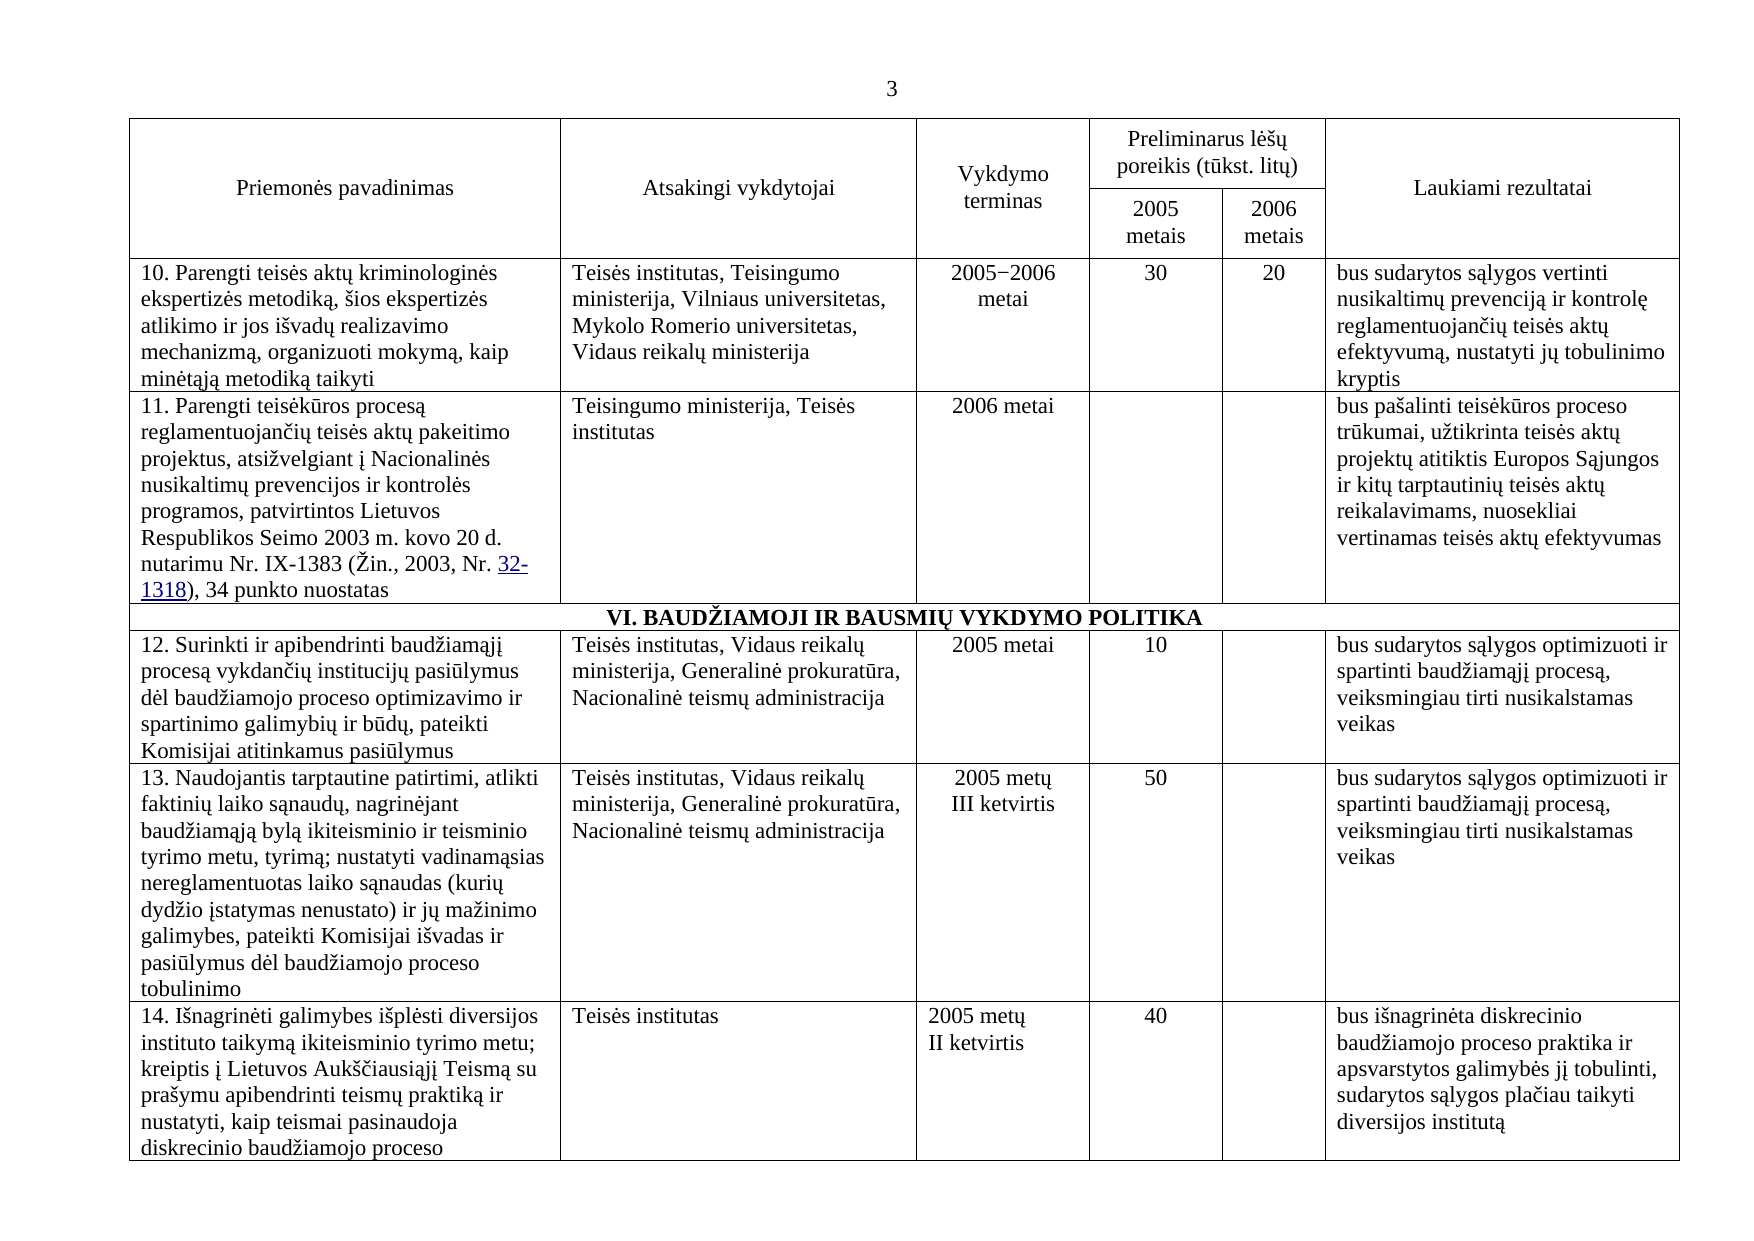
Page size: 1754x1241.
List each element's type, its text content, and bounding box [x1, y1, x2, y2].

table_cell 50 [1090, 764, 1222, 1001]
table_cell [1223, 764, 1325, 1001]
table_cell bus sudarytos sąlygos optimizuoti ir spartinti baudžiamąjį procesą, veiksmingiau tirti nusikalstamas veikas [1326, 764, 1679, 1001]
table_cell 13. Naudojantis tarptautine patirtimi, atlikti faktinių laiko sąnaudų, nagrinėjant baudžiamąją bylą ikiteisminio ir teisminio tyrimo metu, tyrimą; nustatyti vadinamąsias nereglamentuotas laiko sąnaudas (kurių dydžio įstatymas nenustato) ir jų mažinimo galimybes, pateikti Komisijai išvadas ir pasiūlymus dėl baudžiamojo proceso tobulinimo [130, 764, 560, 1001]
table_cell 40 [1090, 1002, 1222, 1160]
table_cell 2005 metai [917, 631, 1089, 763]
table_cell bus pašalinti teisėkūros proceso trūkumai, užtikrinta teisės aktų projektų atitiktis Europos Sąjungos ir kitų tarptautinių teisės aktų reikalavimams, nuosekliai vertinamas teisės aktų efektyvumas [1326, 392, 1679, 603]
table_cell Teisės institutas [561, 1002, 916, 1160]
table_cell 12. Surinkti ir apibendrinti baudžiamąjį procesą vykdančių institucijų pasiūlymus dėl baudžiamojo proceso optimizavimo ir spartinimo galimybių ir būdų, pateikti Komisijai atitinkamus pasiūlymus [130, 631, 560, 763]
table_cell 30 [1090, 259, 1222, 391]
table_cell 2005−2006 metai [917, 259, 1089, 391]
table_cell 2005 metų II ketvirtis [917, 1002, 1089, 1160]
table_cell bus sudarytos sąlygos vertinti nusikaltimų prevenciją ir kontrolę reglamentuojančių teisės aktų efektyvumą, nustatyti jų tobulinimo kryptis [1326, 259, 1679, 391]
table_cell [1223, 1002, 1325, 1160]
table_cell 20 [1223, 259, 1325, 391]
table_cell 10. Parengti teisės aktų kriminologinės ekspertizės metodiką, šios ekspertizės atlikimo ir jos išvadų realizavimo mechanizmą, organizuoti mokymą, kaip minėtąją metodiką taikyti [130, 259, 560, 391]
table_cell 10 [1090, 631, 1222, 763]
table_cell 2006 metai [917, 392, 1089, 603]
table_header Priemonės pavadinimas [130, 119, 560, 258]
table_cell Teisės institutas, Teisingumo ministerija, Vilniaus universitetas, Mykolo Romerio universitetas, Vidaus reikalų ministerija [561, 259, 916, 391]
table_cell VI. BAUDŽIAMOJI IR BAUSMIŲ VYKDYMO POLITIKA [130, 604, 1679, 630]
table_header Vykdymo terminas [917, 119, 1089, 258]
table_cell [1223, 392, 1325, 603]
table_header Preliminarus lėšų poreikis (tūkst. litų) [1090, 119, 1325, 188]
table_cell 11. Parengti teisėkūros procesą reglamentuojančių teisės aktų pakeitimo projektus, atsižvelgiant į Nacionalinės nusikaltimų prevencijos ir kontrolės programos, patvirtintos Lietuvos Respublikos Seimo 2003 m. kovo 20 d. nutarimu Nr. IX-1383 (Žin., 2003, Nr. 32-1318), 34 punkto nuostatas [130, 392, 560, 603]
table_cell 2005 metų III ketvirtis [917, 764, 1089, 1001]
table_cell Teisės institutas, Vidaus reikalų ministerija, Generalinė prokuratūra, Nacionalinė teismų administracija [561, 631, 916, 763]
table_cell 14. Išnagrinėti galimybes išplėsti diversijos instituto taikymą ikiteisminio tyrimo metu; kreiptis į Lietuvos Aukščiausiąjį Teismą su prašymu apibendrinti teismų praktiką ir nustatyti, kaip teismai pasinaudoja diskrecinio baudžiamojo proceso [130, 1002, 560, 1160]
table_cell [1090, 392, 1222, 603]
table_cell bus sudarytos sąlygos optimizuoti ir spartinti baudžiamąjį procesą, veiksmingiau tirti nusikalstamas veikas [1326, 631, 1679, 763]
table_header Atsakingi vykdytojai [561, 119, 916, 258]
table_cell [1223, 631, 1325, 763]
table_cell bus išnagrinėta diskrecinio baudžiamojo proceso praktika ir apsvarstytos galimybės jį tobulinti, sudarytos sąlygos plačiau taikyti diversijos institutą [1326, 1002, 1679, 1160]
table_header Laukiami rezultatai [1326, 119, 1679, 258]
table_cell 2005 metais [1090, 189, 1222, 258]
table_cell 2006 metais [1223, 189, 1325, 258]
table_cell Teisingumo ministerija, Teisės institutas [561, 392, 916, 603]
table_cell Teisės institutas, Vidaus reikalų ministerija, Generalinė prokuratūra, Nacionalinė teismų administracija [561, 764, 916, 1001]
